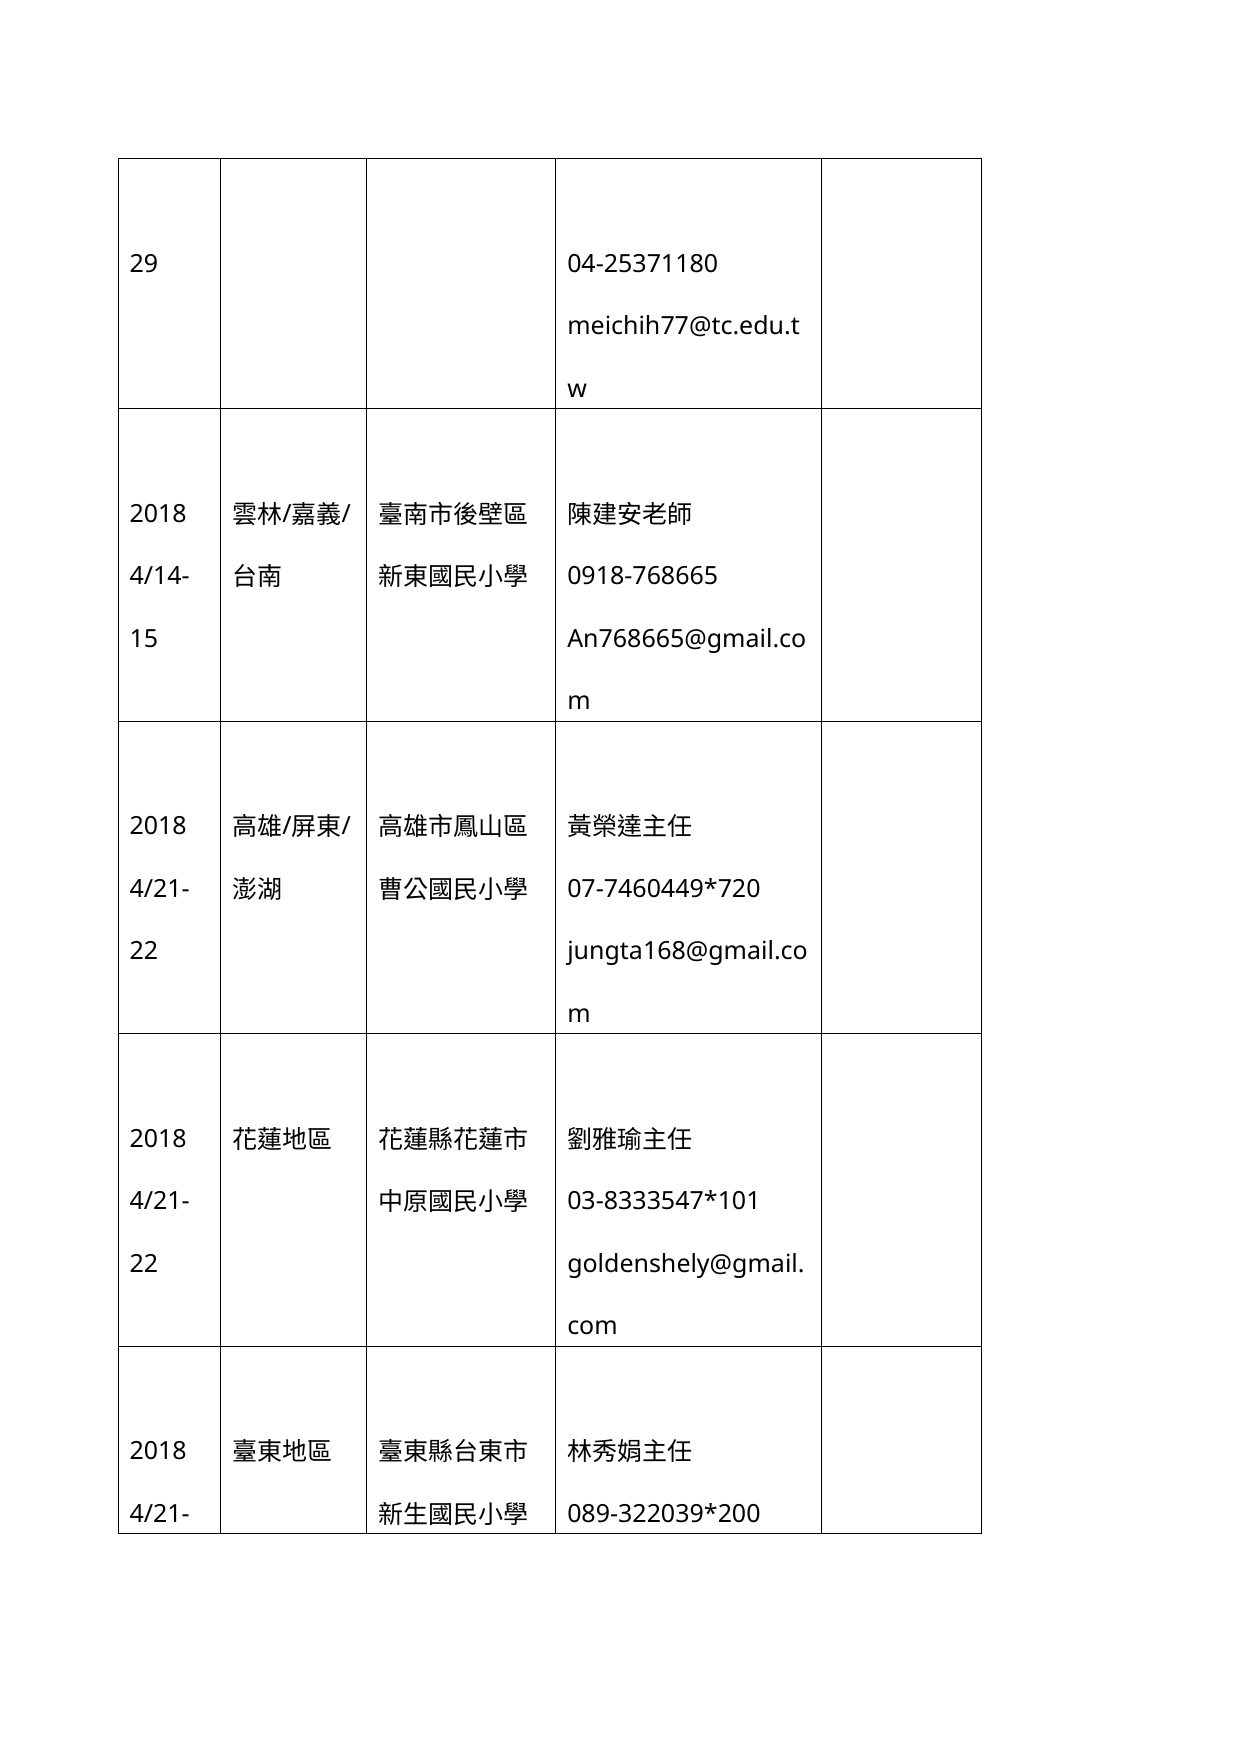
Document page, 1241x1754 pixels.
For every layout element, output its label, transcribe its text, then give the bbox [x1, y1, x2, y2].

table_cell 2018 4/21-22 [119, 1034, 220, 1346]
table_cell [221, 159, 366, 408]
table_cell 雲林/嘉義/台南 [221, 409, 366, 721]
table_cell [822, 1347, 981, 1533]
table_cell 高雄市鳳山區曹公國民小學 [367, 722, 555, 1033]
table_cell 臺南市後壁區新東國民小學 [367, 409, 555, 721]
table_cell [822, 722, 981, 1033]
table_cell 花蓮地區 [221, 1034, 366, 1346]
table_cell [822, 159, 981, 408]
table_cell [822, 1034, 981, 1346]
table_cell 劉雅瑜主任 03-8333547*101 goldenshely@gmail.com [556, 1034, 821, 1346]
table_cell 29 [119, 159, 220, 408]
table_cell 04-25371180 meichih77@tc.edu.tw [556, 159, 821, 408]
table_cell 黃榮達主任 07-7460449*720 jungta168@gmail.com [556, 722, 821, 1033]
table_cell 2018 4/14-15 [119, 409, 220, 721]
table_cell [367, 159, 555, 408]
table_cell 2018 4/21-22 [119, 722, 220, 1033]
table_cell 林秀娟主任 089-322039*200 [556, 1347, 821, 1533]
table_cell [822, 409, 981, 721]
table_cell 臺東地區 [221, 1347, 366, 1533]
table_cell 花蓮縣花蓮市中原國民小學 [367, 1034, 555, 1346]
table_cell 陳建安老師 0918-768665 An768665@gmail.com [556, 409, 821, 721]
table_cell 2018 4/21- [119, 1347, 220, 1533]
table_cell 高雄/屏東/澎湖 [221, 722, 366, 1033]
table_cell 臺東縣台東市 新生國民小學 [367, 1347, 555, 1533]
